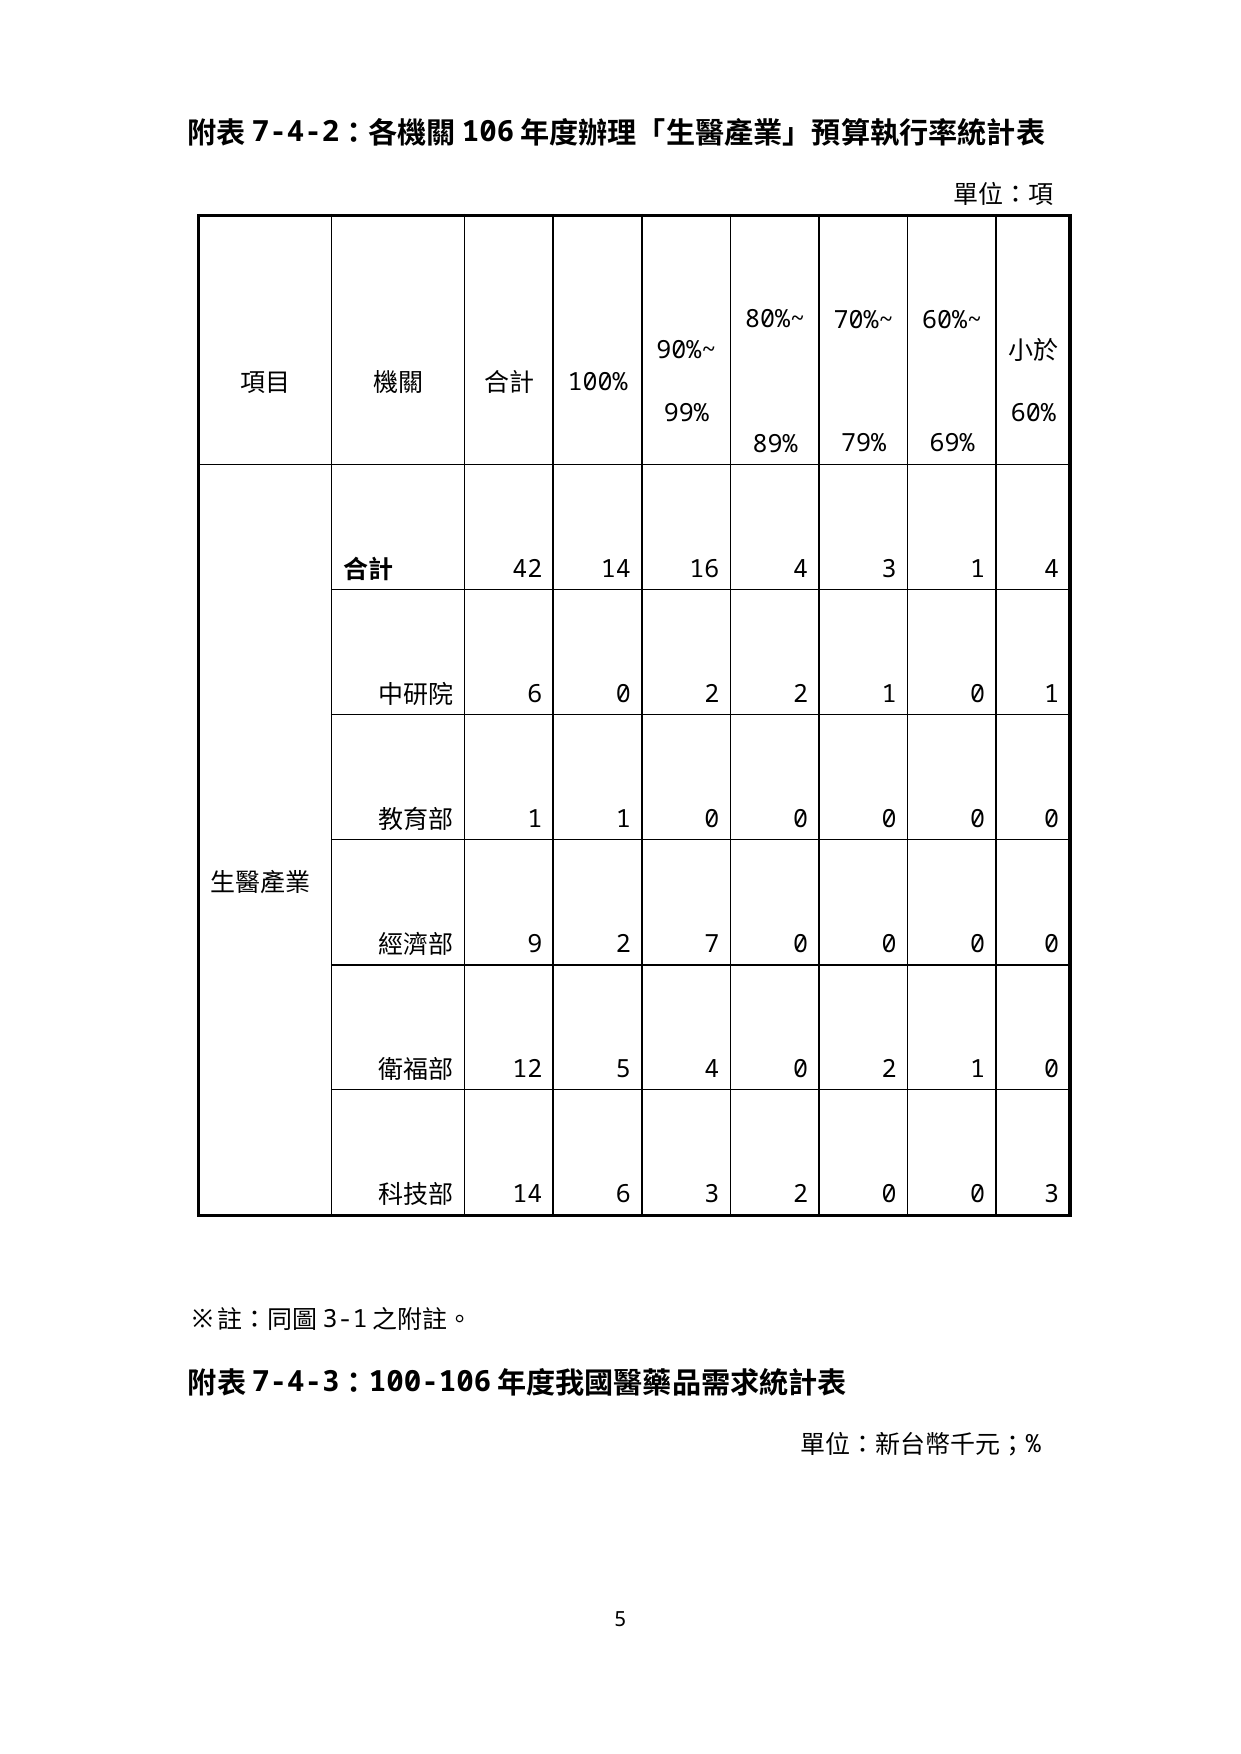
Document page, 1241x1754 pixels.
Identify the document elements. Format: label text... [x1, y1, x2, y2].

table_cell 2 [643, 590, 730, 714]
table_cell 0 [731, 840, 818, 964]
table_cell 衛福部 [332, 966, 464, 1089]
table_cell 3 [997, 1090, 1068, 1214]
table_cell 0 [731, 715, 818, 839]
table_cell 生醫產業 [200, 465, 331, 1214]
table_cell 6 [465, 590, 552, 714]
table_cell 0 [908, 715, 995, 839]
table_cell 科技部 [332, 1090, 464, 1214]
table_cell 3 [820, 465, 907, 589]
table_header 90%~ 99% [643, 217, 730, 463]
text 單位：項 [187, 151, 1053, 214]
table_cell 16 [643, 465, 730, 589]
table_cell 0 [643, 715, 730, 839]
table_cell 中研院 [332, 590, 464, 714]
text ※註：同圖3-1之附註。 [187, 1276, 1053, 1339]
table_cell 0 [908, 590, 995, 714]
table_cell 0 [908, 840, 995, 964]
table_cell 4 [997, 465, 1068, 589]
table_cell 0 [820, 715, 907, 839]
text 附表7-4-2：各機關106年度辦理「生醫產業」預算執行率統計表 [187, 89, 1053, 151]
table_cell 0 [997, 840, 1068, 964]
table_cell 9 [465, 840, 552, 964]
text 附表7-4-3：100-106年度我國醫藥品需求統計表 [187, 1339, 1153, 1401]
table_cell 經濟部 [332, 840, 464, 964]
table_cell 1 [908, 465, 995, 589]
table_cell 6 [554, 1090, 641, 1214]
table_cell 0 [997, 966, 1068, 1089]
table_cell 5 [554, 966, 641, 1089]
table_cell 0 [997, 715, 1068, 839]
text 單位：新台幣千元；% [150, 1401, 1040, 1464]
table_cell 12 [465, 966, 552, 1089]
table_cell 2 [731, 1090, 818, 1214]
table_cell 1 [997, 590, 1068, 714]
table_cell 14 [554, 465, 641, 589]
table_header 60%~ 69% [908, 217, 995, 463]
table_header 80%~ 89% [731, 217, 818, 463]
table_header 70%~ 79% [820, 217, 907, 463]
table_cell 3 [643, 1090, 730, 1214]
table_cell 1 [820, 590, 907, 714]
table_cell 1 [554, 715, 641, 839]
table_cell 1 [908, 966, 995, 1089]
table_cell 4 [643, 966, 730, 1089]
table_header 100% [554, 217, 641, 463]
table_header 項目 [200, 217, 331, 463]
table_cell 0 [820, 840, 907, 964]
table_header 機關 [332, 217, 464, 463]
table_cell 0 [820, 1090, 907, 1214]
table_cell 教育部 [332, 715, 464, 839]
table_cell 7 [643, 840, 730, 964]
table_cell 4 [731, 465, 818, 589]
table_cell 0 [554, 590, 641, 714]
table_cell 0 [908, 1090, 995, 1214]
table_cell 14 [465, 1090, 552, 1214]
table_cell 2 [820, 966, 907, 1089]
table_cell 合計 [332, 465, 464, 589]
table_cell 2 [731, 590, 818, 714]
table_cell 1 [465, 715, 552, 839]
table_cell 42 [465, 465, 552, 589]
table_header 合計 [465, 217, 552, 463]
table_cell 2 [554, 840, 641, 964]
table_cell 0 [731, 966, 818, 1089]
table_header 小於60% [997, 217, 1068, 463]
